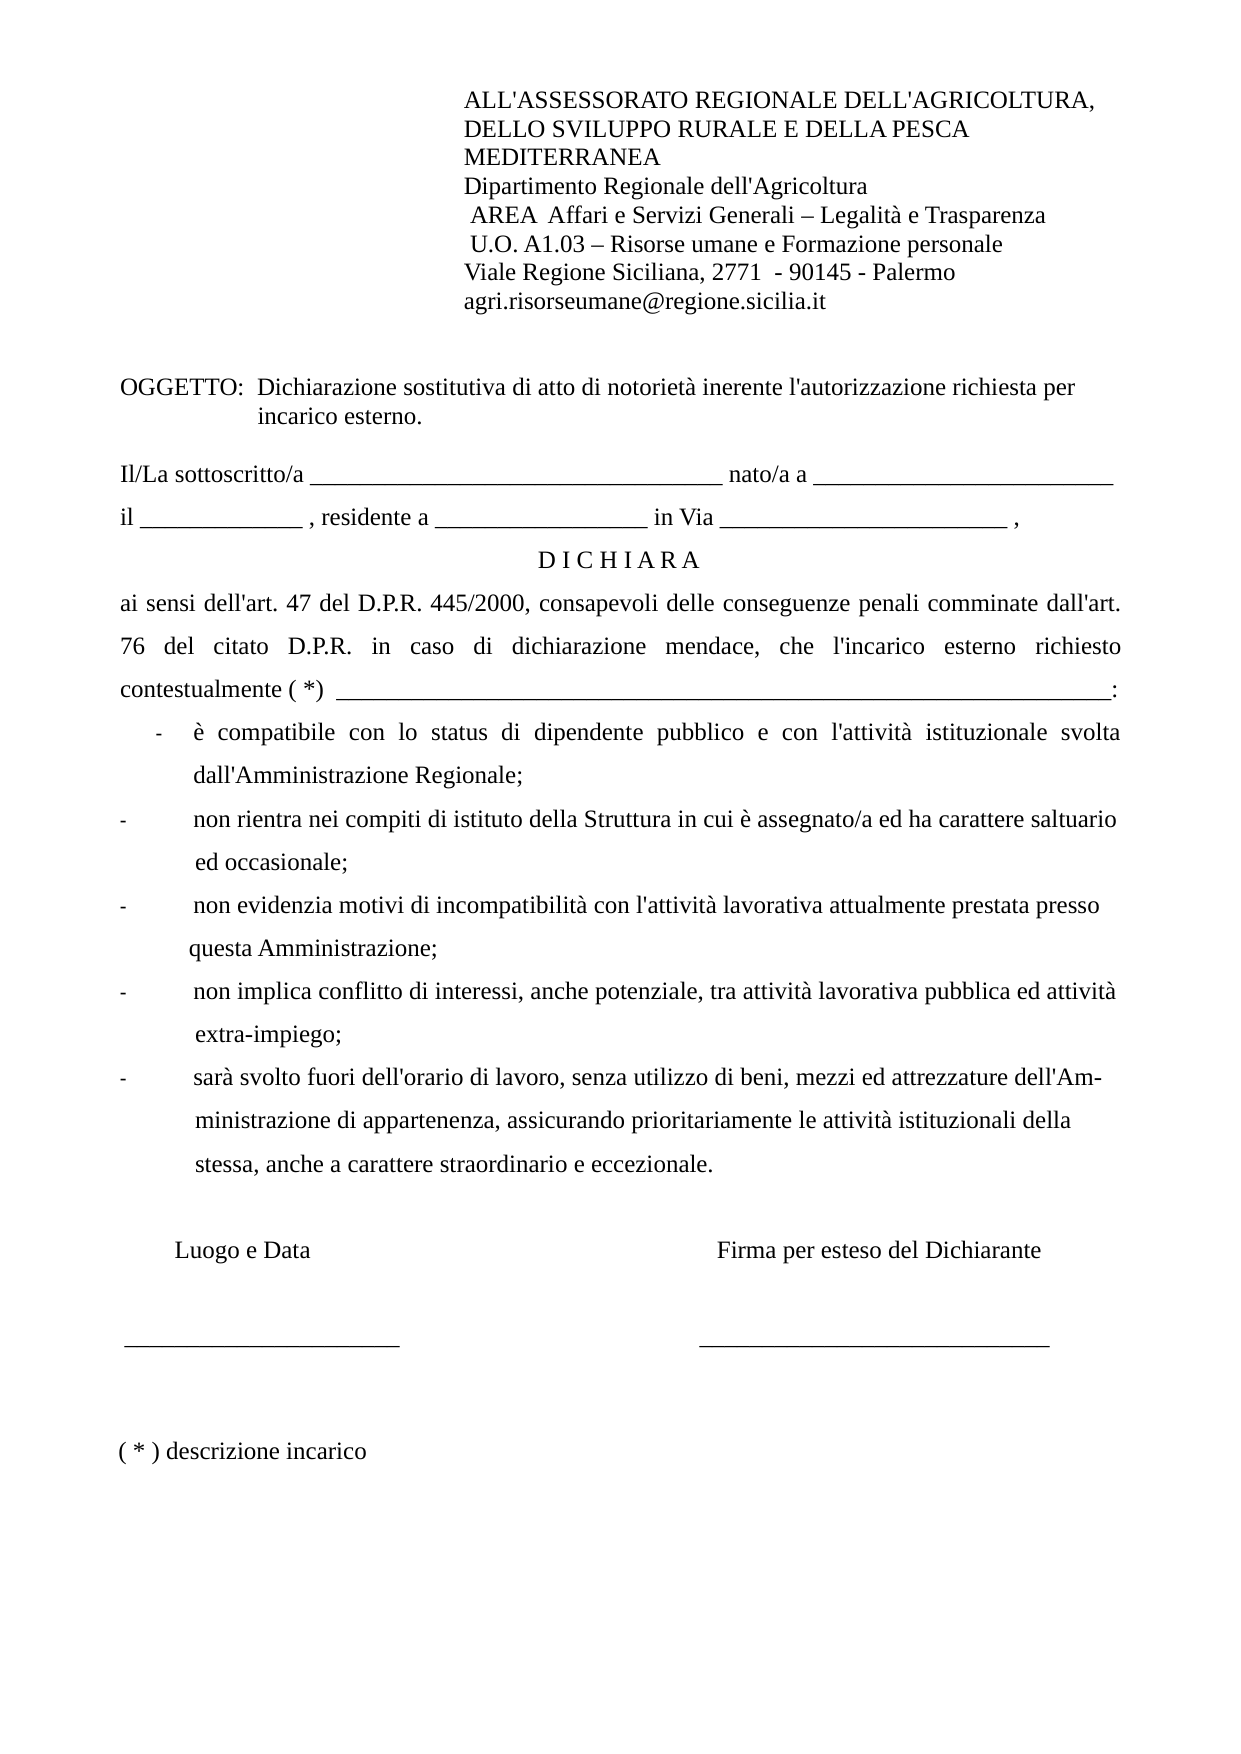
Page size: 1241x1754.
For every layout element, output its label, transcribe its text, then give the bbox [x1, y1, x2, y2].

text Il/La sottoscritto/a _________________________________ nato/a a ________________________ [120, 459, 1122, 487]
text extra-impiego; [120, 1019, 1122, 1048]
list non evidenzia motivi di incompatibilità con l'attività lavorativa attualmente prestata presso [120, 890, 1122, 919]
text agri.risorseumane@regione.sicilia.it [120, 286, 1122, 315]
text ALL'ASSESSORATO REGIONALE DELL'AGRICOLTURA, [120, 85, 1122, 114]
text ai sensi dell'art. 47 del D.P.R. 445/2000, consapevoli delle conseguenze penali comminate dall'art. 76 del citato D.P.R. in caso di dichiarazione mendace, che l'incarico esterno richiesto contestualmente ( *) ______________________________________________________________: [120, 588, 1122, 703]
text ______________________ ____________________________ [118, 1321, 1122, 1350]
text AREA Affari e Servizi Generali – Legalità e Trasparenza [120, 200, 1122, 229]
text ( * ) descrizione incarico [118, 1436, 1122, 1465]
text OGGETTO: Dichiarazione sostitutiva di atto di notorietà inerente l'autorizzazione richiesta per [120, 372, 1122, 401]
text Viale Regione Siciliana, 2771 - 90145 - Palermo [120, 257, 1122, 286]
text ministrazione di appartenenza, assicurando prioritariamente le attività istituzionali della [120, 1106, 1122, 1134]
text ed occasionale; [120, 847, 1122, 876]
list non rientra nei compiti di istituto della Struttura in cui è assegnato/a ed ha carattere saltuario [120, 804, 1122, 832]
list sarà svolto fuori dell'orario di lavoro, senza utilizzo di beni, mezzi ed attrezzature dell'Am- [120, 1062, 1122, 1091]
list non implica conflitto di interessi, anche potenziale, tra attività lavorativa pubblica ed attività [120, 976, 1122, 1005]
text U.O. A1.03 – Risorse umane e Formazione personale [120, 229, 1122, 257]
text Luogo e Data Firma per esteso del Dichiarante [118, 1235, 1122, 1264]
list è compatibile con lo status di dipendente pubblico e con l'attività istituzionale svolta dall'Amministrazione Regionale; [156, 717, 1122, 789]
text D I C H I A R A [120, 545, 1122, 574]
text stessa, anche a carattere straordinario e eccezionale. [120, 1149, 1122, 1177]
text Dipartimento Regionale dell'Agricoltura [120, 171, 1122, 200]
text incarico esterno. [120, 401, 1122, 430]
text DELLO SVILUPPO RURALE E DELLA PESCA MEDITERRANEA [120, 114, 1122, 171]
text questa Amministrazione; [120, 933, 1122, 962]
text il _____________ , residente a _________________ in Via _______________________ , [120, 502, 1122, 531]
